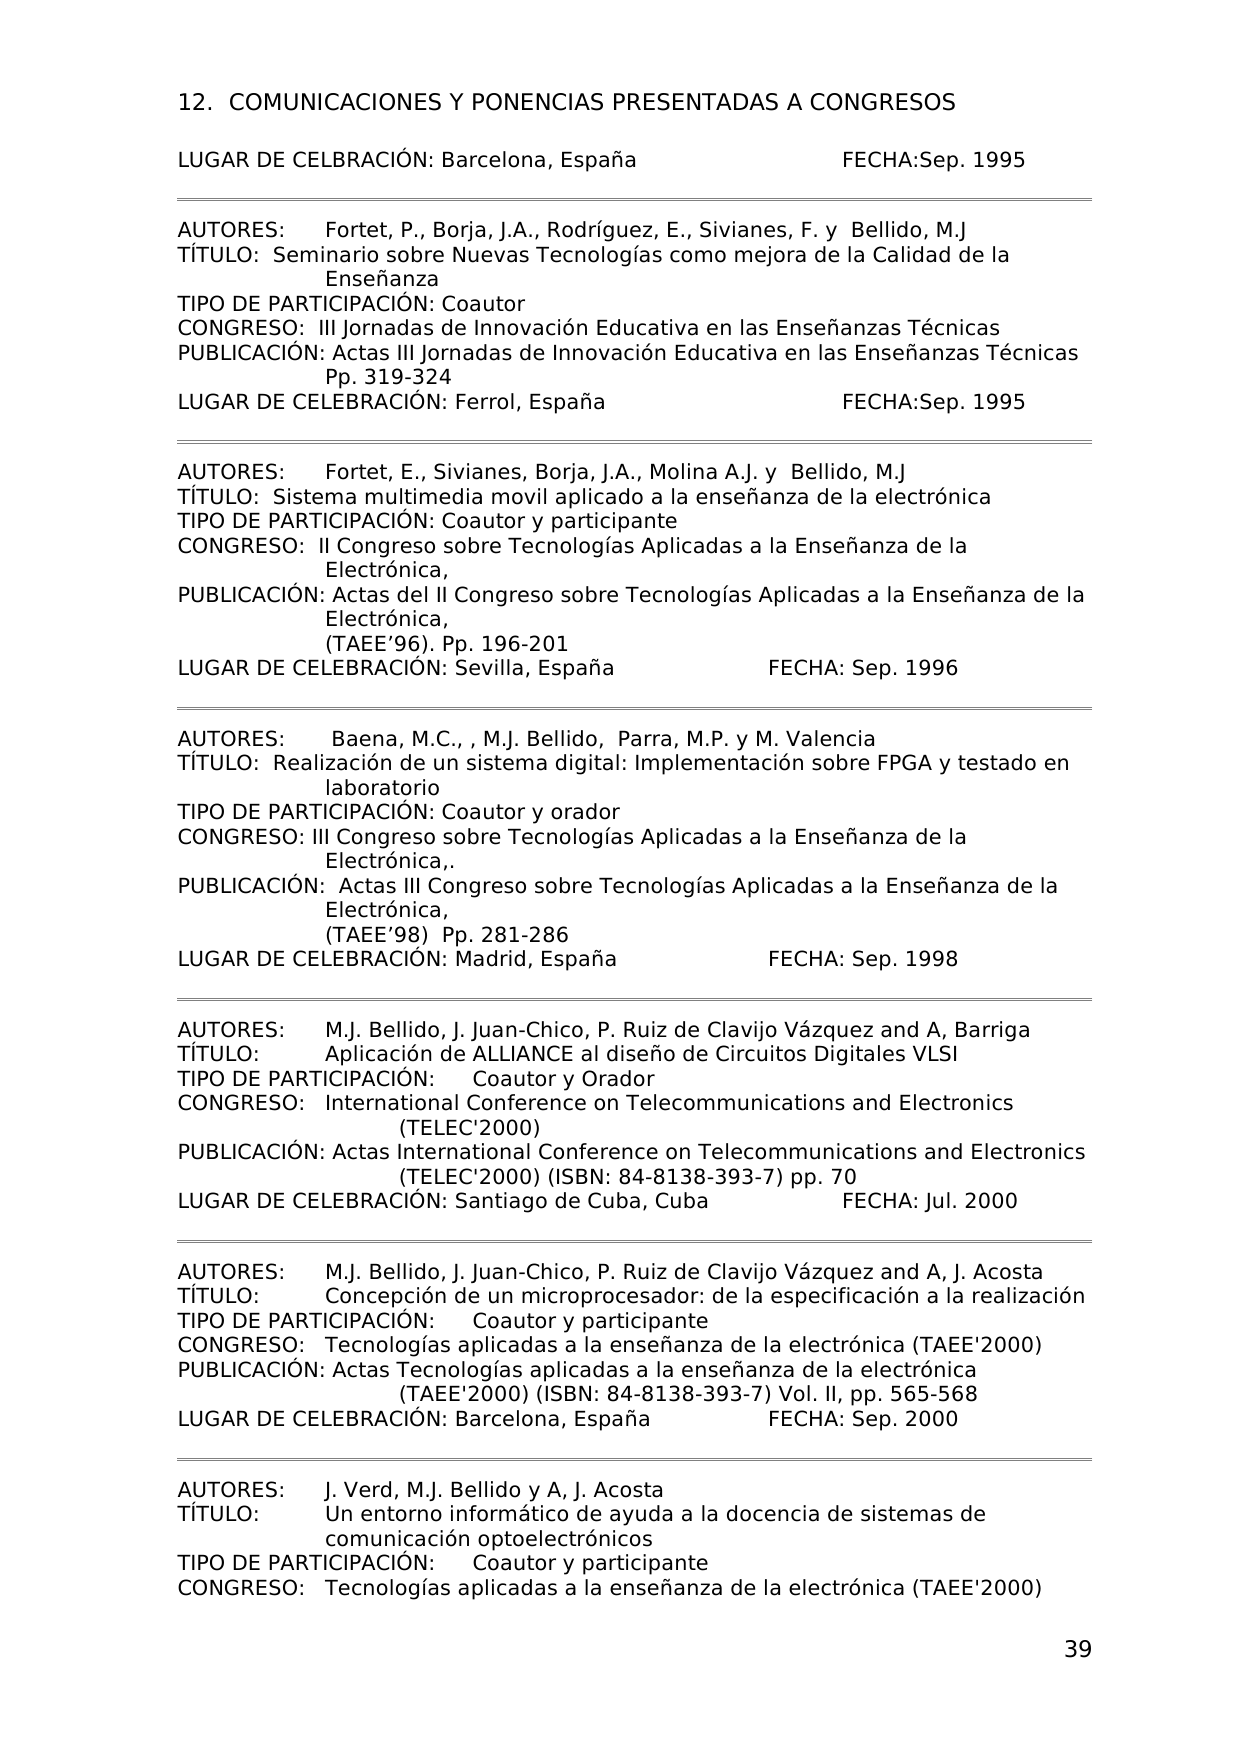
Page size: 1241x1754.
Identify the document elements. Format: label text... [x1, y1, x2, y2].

text TIPO DE PARTICIPACIÓN: Coautor y Orador [177, 1067, 1092, 1091]
text TIPO DE PARTICIPACIÓN: Coautor y participante [177, 1309, 1092, 1333]
text TÍTULO: Seminario sobre Nuevas Tecnologías como mejora de la Calidad de la Enseñanza [177, 243, 1092, 292]
text PUBLICACIÓN: Actas Tecnologías aplicadas a la enseñanza de la electrónica [177, 1358, 1092, 1382]
text LUGAR DE CELEBRACIÓN: Barcelona, España FECHA: Sep. 2000 [177, 1407, 1092, 1431]
text AUTORES: Fortet, P., Borja, J.A., Rodríguez, E., Sivianes, F. y Bellido, M.J [177, 218, 1092, 243]
text LUGAR DE CELEBRACIÓN: Santiago de Cuba, Cuba FECHA: Jul. 2000 [177, 1189, 1092, 1214]
text TIPO DE PARTICIPACIÓN: Coautor y participante [177, 509, 1092, 534]
text AUTORES: Fortet, E., Sivianes, Borja, J.A., Molina A.J. y Bellido, M.J [177, 460, 1092, 485]
text (TELEC'2000) [177, 1116, 1092, 1140]
text TÍTULO: Realización de un sistema digital: Implementación sobre FPGA y testado en laboratorio [177, 751, 1092, 800]
text CONGRESO: II Congreso sobre Tecnologías Aplicadas a la Enseñanza de la Electrónica, [177, 534, 1092, 583]
text TÍTULO: Sistema multimedia movil aplicado a la enseñanza de la electrónica [177, 485, 1092, 509]
text AUTORES: Baena, M.C., , M.J. Bellido, Parra, M.P. y M. Valencia [177, 727, 1092, 751]
text PUBLICACIÓN: Actas III Jornadas de Innovación Educativa en las Enseñanzas Técnicas Pp. 319-324 [177, 341, 1092, 389]
text CONGRESO: III Congreso sobre Tecnologías Aplicadas a la Enseñanza de la Electrónica,. [177, 825, 1092, 874]
text TÍTULO: Aplicación de ALLIANCE al diseño de Circuitos Digitales VLSI [177, 1042, 1092, 1067]
text CONGRESO: International Conference on Telecommunications and Electronics [177, 1091, 1092, 1116]
text TÍTULO: Concepción de un microprocesador: de la especificación a la realización [177, 1284, 1092, 1309]
text CONGRESO: Tecnologías aplicadas a la enseñanza de la electrónica (TAEE'2000) [177, 1333, 1092, 1358]
text PUBLICACIÓN: Actas del II Congreso sobre Tecnologías Aplicadas a la Enseñanza de la Electrónica, (TAEE’96). Pp. 196-201 [177, 583, 1092, 656]
text (TAEE'2000) (ISBN: 84-8138-393-7) Vol. II, pp. 565-568 [177, 1382, 1092, 1407]
text TÍTULO: Un entorno informático de ayuda a la docencia de sistemas de comunicación optoelectrónicos [177, 1502, 1092, 1551]
text AUTORES: M.J. Bellido, J. Juan-Chico, P. Ruiz de Clavijo Vázquez and A, J. Acosta [177, 1260, 1092, 1284]
text PUBLICACIÓN: Actas International Conference on Telecommunications and Electronics [177, 1140, 1092, 1165]
text (TELEC'2000) (ISBN: 84-8138-393-7) pp. 70 [177, 1165, 1092, 1189]
text AUTORES: M.J. Bellido, J. Juan-Chico, P. Ruiz de Clavijo Vázquez and A, Barriga [177, 1018, 1092, 1042]
text LUGAR DE CELEBRACIÓN: Ferrol, España FECHA:Sep. 1995 [177, 389, 1092, 414]
text TIPO DE PARTICIPACIÓN: Coautor y participante [177, 1551, 1092, 1576]
text LUGAR DE CELEBRACIÓN: Madrid, España FECHA: Sep. 1998 [177, 947, 1092, 972]
text CONGRESO: Tecnologías aplicadas a la enseñanza de la electrónica (TAEE'2000) [177, 1576, 1092, 1600]
text TIPO DE PARTICIPACIÓN: Coautor [177, 292, 1092, 316]
text PUBLICACIÓN: Actas III Congreso sobre Tecnologías Aplicadas a la Enseñanza de la Electrónica, (TAEE’98) Pp. 281-286 [177, 874, 1092, 947]
text TIPO DE PARTICIPACIÓN: Coautor y orador [177, 800, 1092, 825]
text AUTORES: J. Verd, M.J. Bellido y A, J. Acosta [177, 1478, 1092, 1502]
text CONGRESO: III Jornadas de Innovación Educativa en las Enseñanzas Técnicas [177, 316, 1092, 341]
text LUGAR DE CELBRACIÓN: Barcelona, España FECHA:Sep. 1995 [177, 147, 1092, 172]
text LUGAR DE CELEBRACIÓN: Sevilla, España FECHA: Sep. 1996 [177, 656, 1092, 681]
